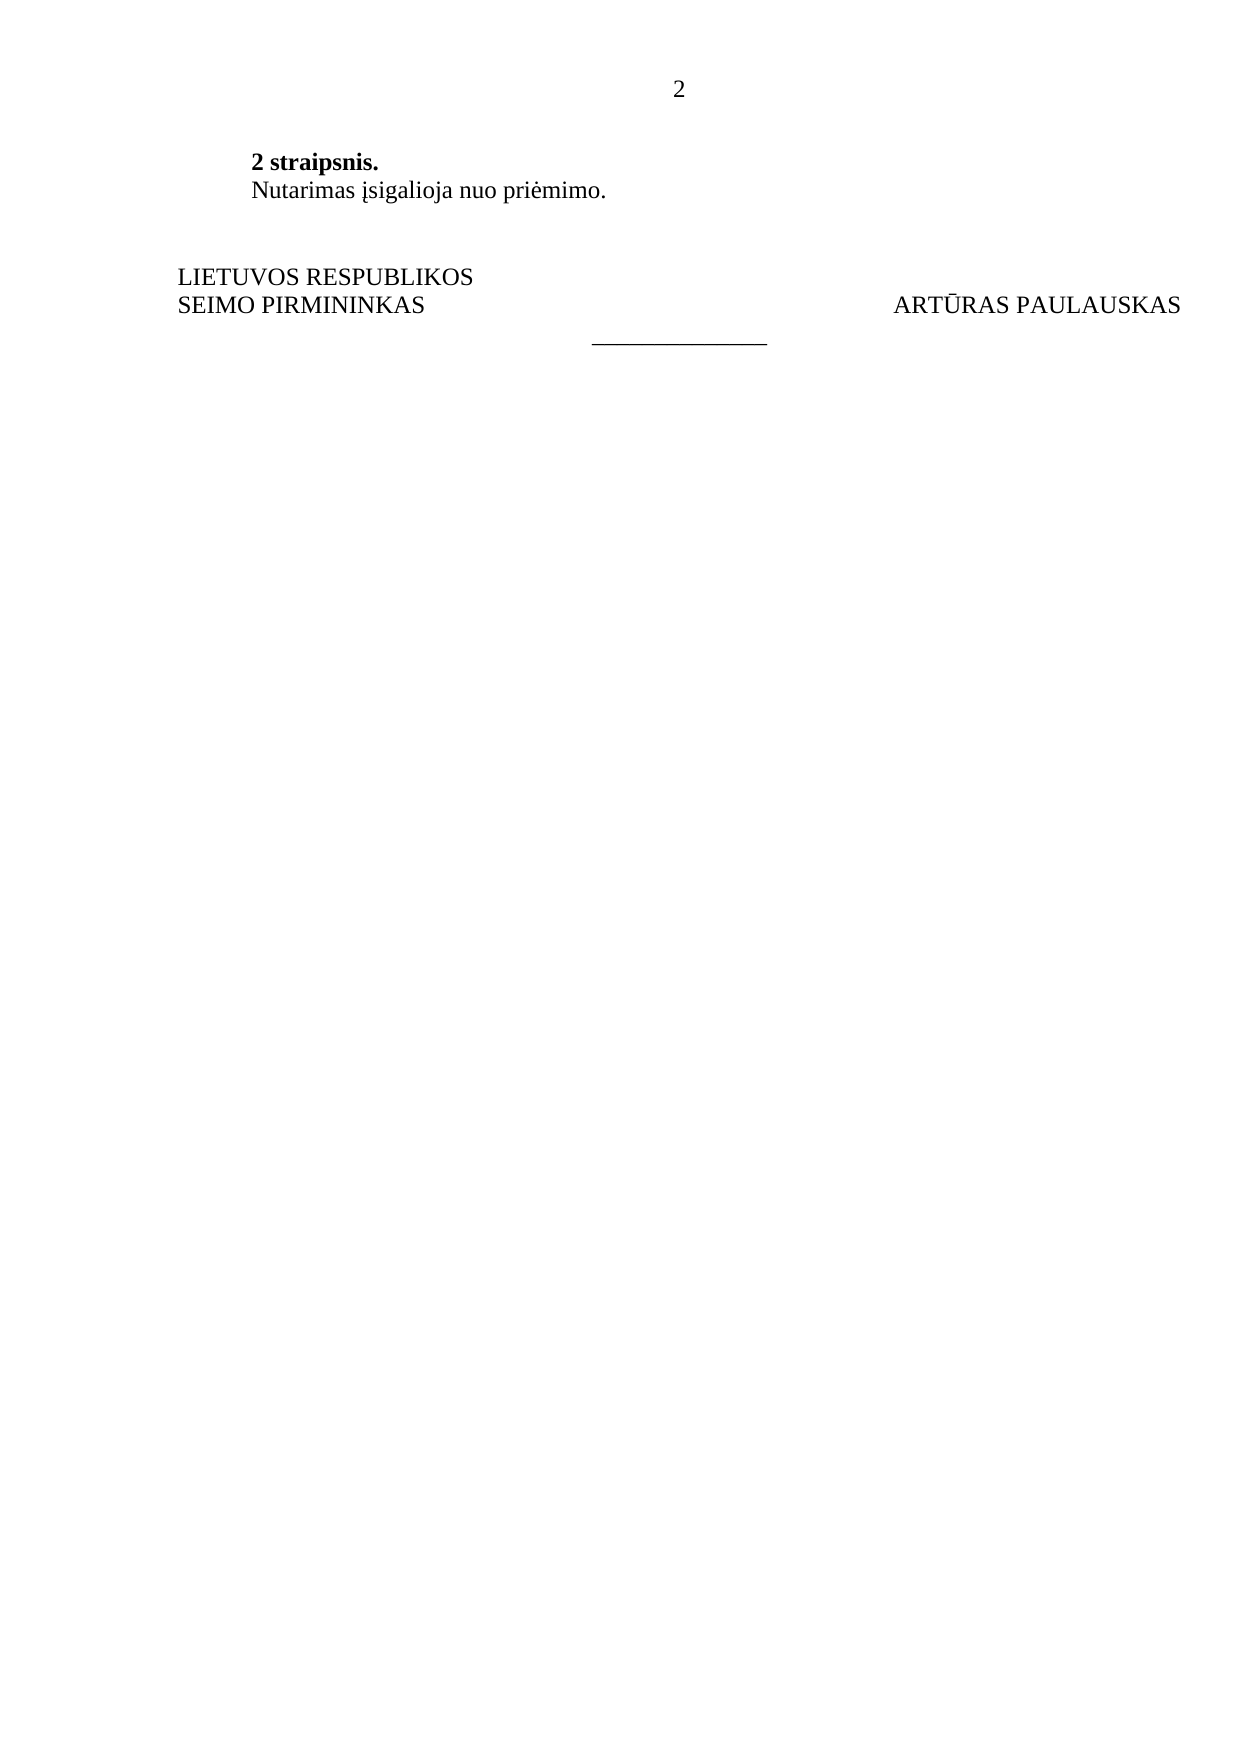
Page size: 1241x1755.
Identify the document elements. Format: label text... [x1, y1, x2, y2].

text 2 straipsnis. [177, 147, 1180, 176]
text LIETUVOS RESPUBLIKOS [177, 262, 1181, 291]
text SEIMO PIRMININKAS ARTŪRAS PAULAUSKAS [177, 291, 1181, 319]
text ______________ [177, 319, 1181, 348]
text Nutarimas įsigalioja nuo priėmimo. [177, 176, 1180, 204]
